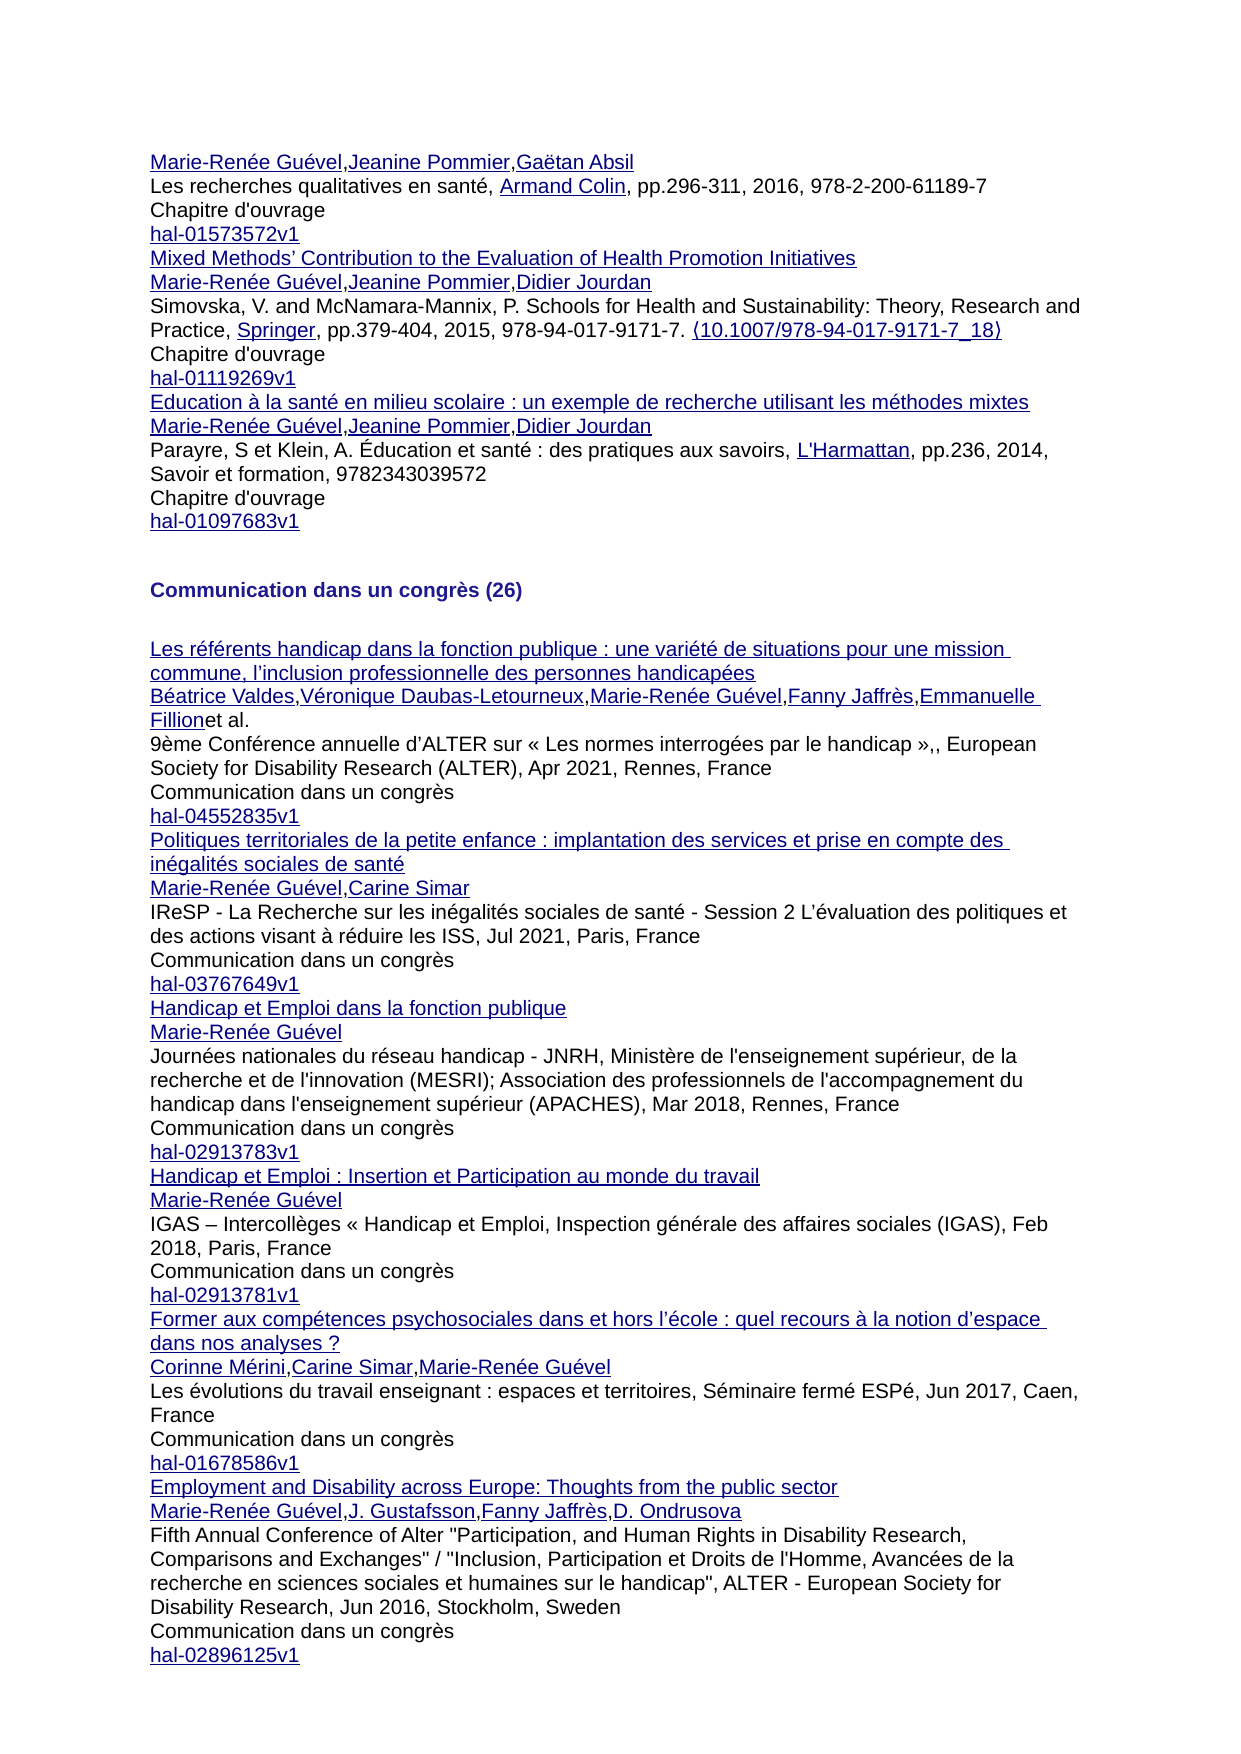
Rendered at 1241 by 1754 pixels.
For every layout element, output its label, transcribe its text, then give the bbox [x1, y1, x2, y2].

table_cell Handicap et Emploi : Insertion et Participation au monde du travail Marie-Renée Guével IGAS – Intercollèges « Handicap et Emploi, Inspection générale des affaires sociales (IGAS), Feb 2018, Paris, France Communication dans un congrès hal-02913781v1 [150, 1164, 1090, 1307]
table_cell Politiques territoriales de la petite enfance : implantation des services et prise en compte des inégalités sociales de santé Marie-Renée Guével,Carine Simar IReSP - La Recherche sur les inégalités sociales de santé - Session 2 L’évaluation des politiques et des actions visant à réduire les ISS, Jul 2021, Paris, France Communication dans un congrès hal-03767649v1 [150, 828, 1090, 996]
table_cell Education à la santé en milieu scolaire : un exemple de recherche utilisant les méthodes mixtes Marie-Renée Guével,Jeanine Pommier,Didier Jourdan Parayre, S et Klein, A. Éducation et santé : des pratiques aux savoirs, L'Harmattan, pp.236, 2014, Savoir et formation, 9782343039572 Chapitre d'ouvrage hal-01097683v1 [150, 390, 1090, 533]
table_cell Mixed Methods’ Contribution to the Evaluation of Health Promotion Initiatives Marie-Renée Guével,Jeanine Pommier,Didier Jourdan Simovska, V. and McNamara-Mannix, P. Schools for Health and Sustainability: Theory, Research and Practice, Springer, pp.379-404, 2015, 978-94-017-9171-7. ⟨10.1007/978-94-017-9171-7_18⟩ Chapitre d'ouvrage hal-01119269v1 [150, 246, 1090, 389]
table_cell Employment and Disability across Europe: Thoughts from the public sector Marie-Renée Guével,J. Gustafsson,Fanny Jaffrès,D. Ondrusova Fifth Annual Conference of Alter "Participation, and Human Rights in Disability Research, Comparisons and Exchanges" / "Inclusion, Participation et Droits de l'Homme, Avancées de la recherche en sciences sociales et humaines sur le handicap", ALTER - European Society for Disability Research, Jun 2016, Stockholm, Sweden Communication dans un congrès hal-02896125v1 [150, 1475, 1090, 1667]
table_cell Handicap et Emploi dans la fonction publique Marie-Renée Guével Journées nationales du réseau handicap - JNRH, Ministère de l'enseignement supérieur, de la recherche et de l'innovation (MESRI); Association des professionnels de l'accompagnement du handicap dans l'enseignement supérieur (APACHES), Mar 2018, Rennes, France Communication dans un congrès hal-02913783v1 [150, 996, 1090, 1163]
table_header Les référents handicap dans la fonction publique : une variété de situations pour une mission commune, l’inclusion professionnelle des personnes handicapées Béatrice Valdes,Véronique Daubas-Letourneux,Marie-Renée Guével,Fanny Jaffrès,Emmanuelle Fillionet al. 9ème Conférence annuelle d’ALTER sur « Les normes interrogées par le handicap »,, European Society for Disability Research (ALTER), Apr 2021, Rennes, France Communication dans un congrès hal-04552835v1 [150, 636, 1090, 828]
table_cell Former aux compétences psychosociales dans et hors l’école : quel recours à la notion d’espace dans nos analyses ? Corinne Mérini,Carine Simar,Marie-Renée Guével Les évolutions du travail enseignant : espaces et territoires, Séminaire fermé ESPé, Jun 2017, Caen, France Communication dans un congrès hal-01678586v1 [150, 1307, 1090, 1475]
subtitle Communication dans un congrès (26) [150, 578, 1090, 602]
table_cell Marie-Renée Guével,Jeanine Pommier,Gaëtan Absil Les recherches qualitatives en santé, Armand Colin, pp.296-311, 2016, 978-2-200-61189-7 Chapitre d'ouvrage hal-01573572v1 [150, 150, 1090, 246]
